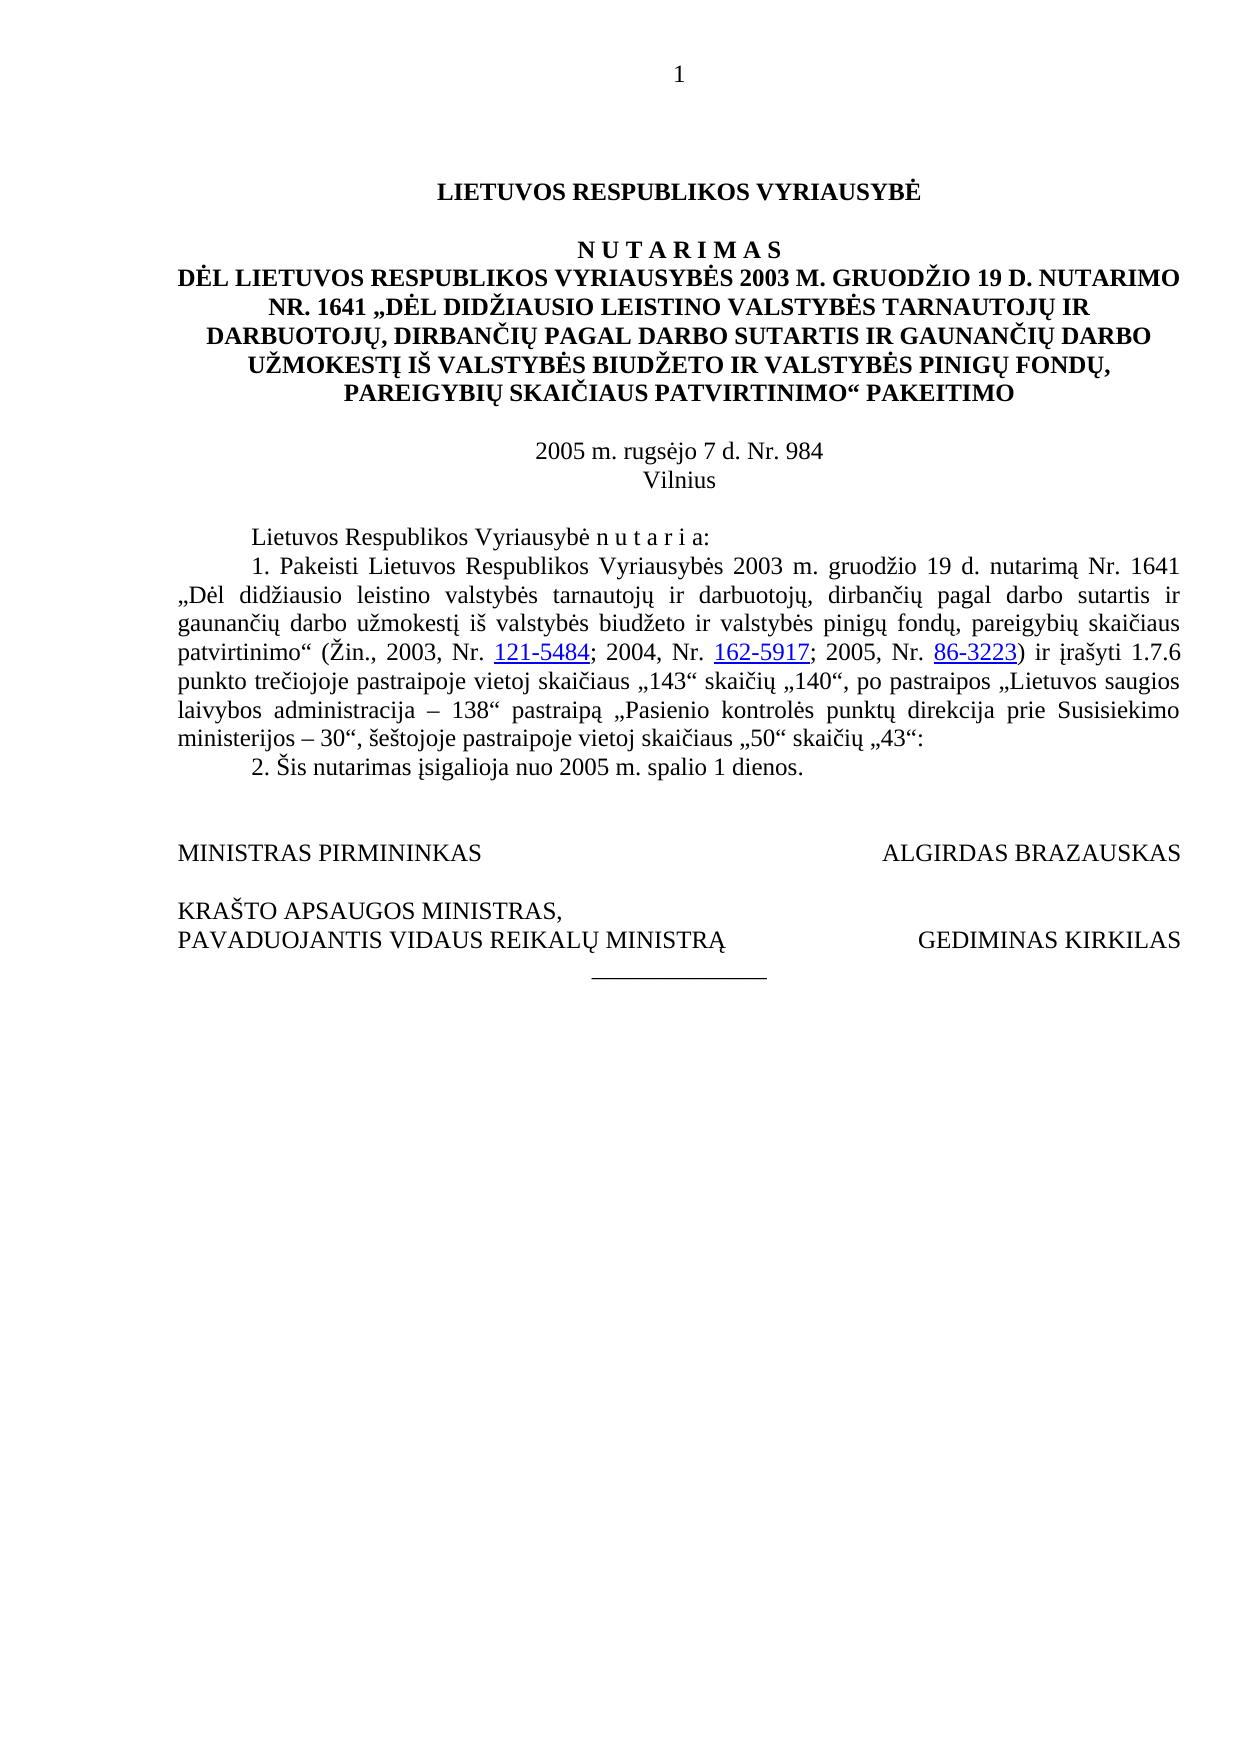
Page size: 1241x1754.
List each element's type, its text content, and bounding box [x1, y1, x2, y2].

text Lietuvos Respublikos Vyriausybė nutaria: [177, 522, 1181, 551]
text ______________ [177, 953, 1181, 982]
text 2005 m. rugsėjo 7 d. Nr. 984 [177, 436, 1181, 465]
text MINISTRAS PIRMININKAS ALGIRDAS BRAZAUSKAS [177, 838, 1181, 867]
text LIETUVOS RESPUBLIKOS VYRIAUSYBĖ [177, 177, 1181, 206]
text 2. Šis nutarimas įsigalioja nuo 2005 m. spalio 1 dienos. [177, 752, 1181, 781]
text DĖL LIETUVOS RESPUBLIKOS VYRIAUSYBĖS 2003 M. GRUODŽIO 19 D. NUTARIMO NR. 1641 „DĖL DIDŽIAUSIO LEISTINO VALSTYBĖS TARNAUTOJŲ IR DARBUOTOJŲ, DIRBANČIŲ PAGAL DARBO SUTARTIS IR GAUNANČIŲ DARBO UŽMOKESTĮ IŠ VALSTYBĖS BIUDŽETO IR VALSTYBĖS PINIGŲ FONDŲ, PAREIGYBIŲ SKAIČIAUS PATVIRTINIMO“ PAKEITIMO [177, 263, 1181, 407]
text 1. Pakeisti Lietuvos Respublikos Vyriausybės 2003 m. gruodžio 19 d. nutarimą Nr. 1641 „Dėl didžiausio leistino valstybės tarnautojų ir darbuotojų, dirbančių pagal darbo sutartis ir gaunančių darbo užmokestį iš valstybės biudžeto ir valstybės pinigų fondų, pareigybių skaičiaus patvirtinimo“ (Žin., 2003, Nr. 121-5484; 2004, Nr. 162-5917; 2005, Nr. 86-3223) ir įrašyti 1.7.6 punkto trečiojoje pastraipoje vietoj skaičiaus „143“ skaičių „140“, po pastraipos „Lietuvos saugios laivybos administracija – 138“ pastraipą „Pasienio kontrolės punktų direkcija prie Susisiekimo ministerijos – 30“, šeštojoje pastraipoje vietoj skaičiaus „50“ skaičių „43“: [177, 551, 1181, 752]
text N U T A R I M A S [177, 235, 1181, 263]
text KRAŠTO APSAUGOS MINISTRAS, [177, 896, 1181, 925]
text Vilnius [177, 465, 1181, 493]
text PAVADUOJANTIS VIDAUS REIKALŲ MINISTRĄ GEDIMINAS KIRKILAS [177, 925, 1181, 953]
